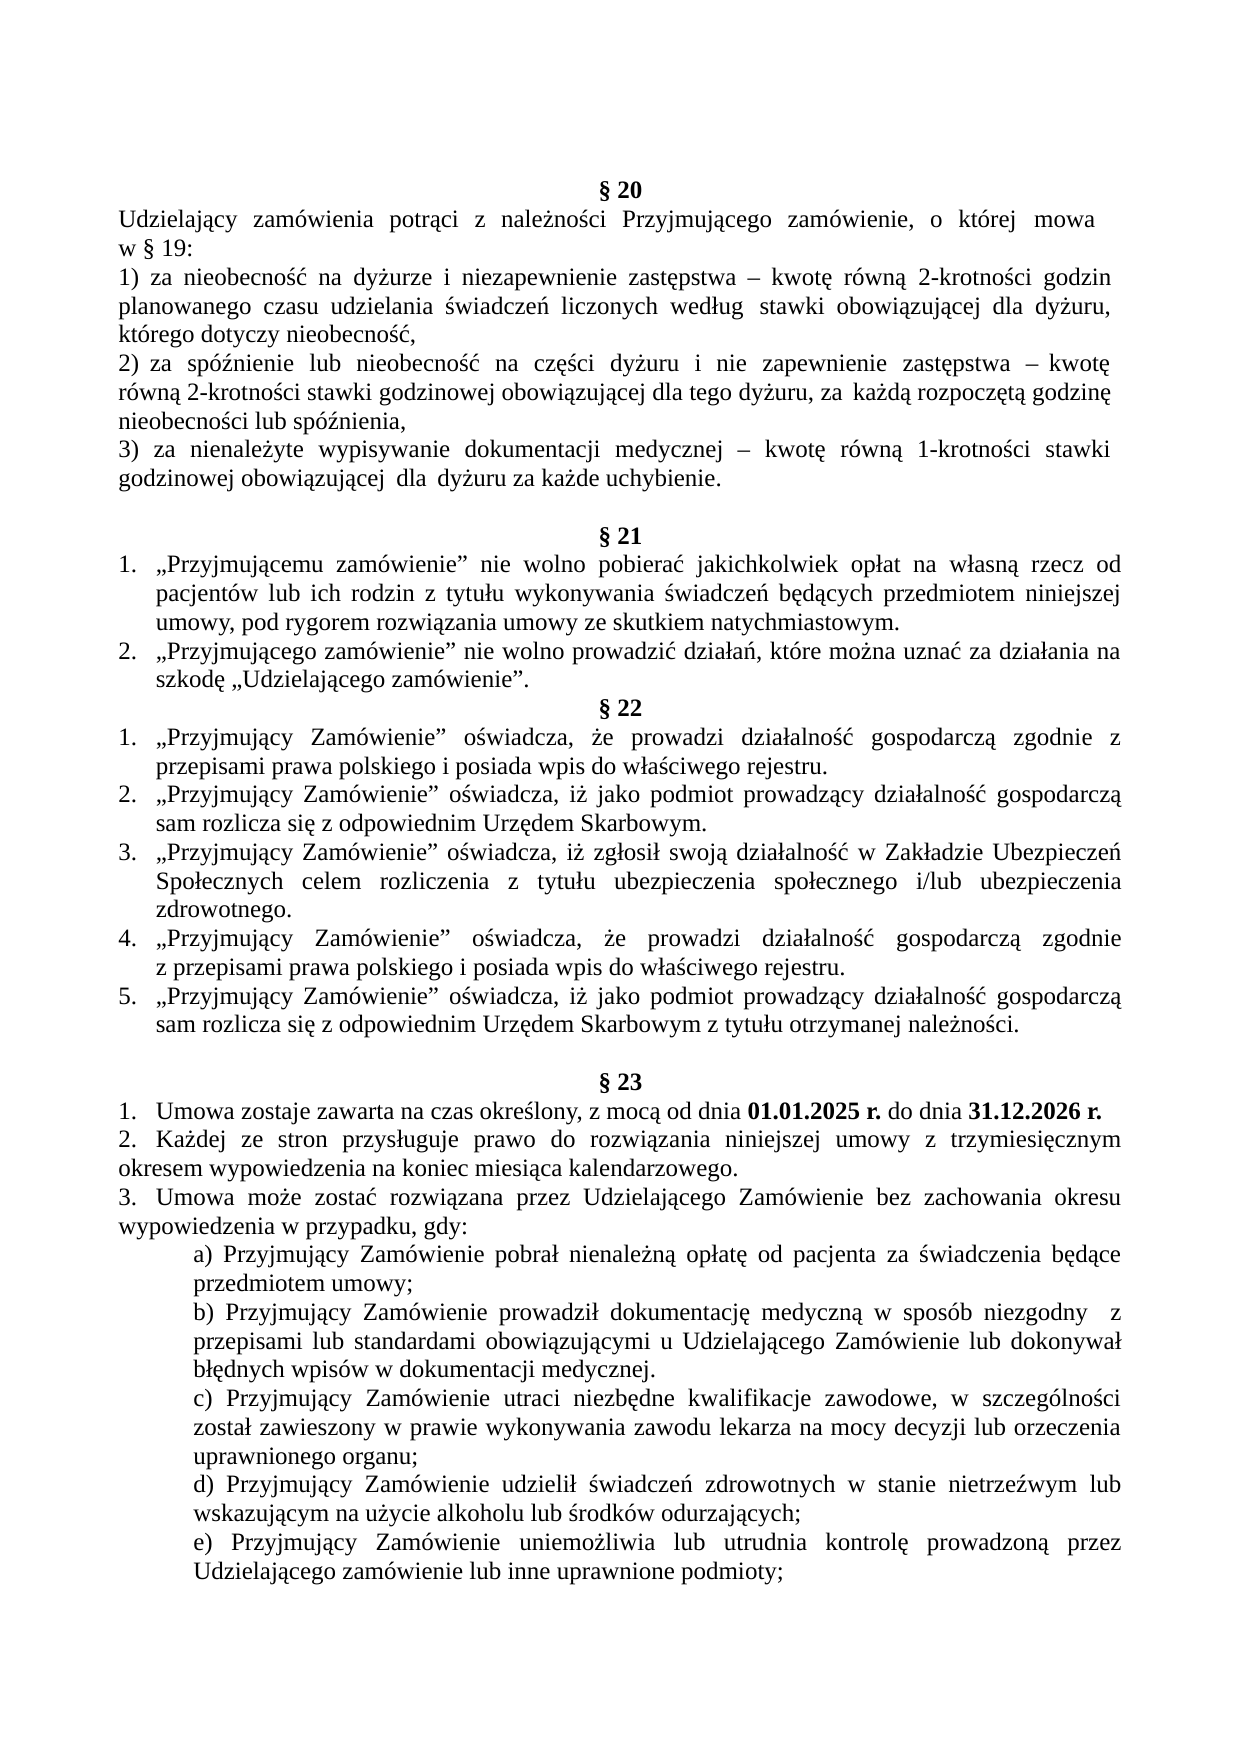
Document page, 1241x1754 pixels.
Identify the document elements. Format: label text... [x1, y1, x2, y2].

list „Przyjmujący Zamówienie” oświadcza, iż jako podmiot prowadzący działalność gospodarczą sam rozlicza się z odpowiednim Urzędem Skarbowym. [118, 779, 1122, 837]
text 2) za spóźnienie lub nieobecność na części dyżuru i nie zapewnienie zastępstwa – kwotę równą 2-krotności stawki godzinowej obowiązującej dla tego dyżuru, za każdą rozpoczętą godzinę nieobecności lub spóźnienia, [118, 348, 1111, 434]
text 3) za nienależyte wypisywanie dokumentacji medycznej – kwotę równą 1-krotności stawki godzinowej obowiązującej dla dyżuru za każde uchybienie. [118, 434, 1111, 492]
text 1) za nieobecność na dyżurze i niezapewnienie zastępstwa – kwotę równą 2-krotności godzin planowanego czasu udzielania świadczeń liczonych według stawki obowiązującej dla dyżuru, którego dotyczy nieobecność, [118, 262, 1111, 348]
list „Przyjmujący Zamówienie” oświadcza, iż zgłosił swoją działalność w Zakładzie Ubezpieczeń Społecznych celem rozliczenia z tytułu ubezpieczenia społecznego i/lub ubezpieczenia zdrowotnego. [118, 837, 1122, 923]
list a) Przyjmujący Zamówienie pobrał nienależną opłatę od pacjenta za świadczenia będące przedmiotem umowy; [156, 1239, 1122, 1297]
text § 23 [118, 1067, 1122, 1096]
text Udzielający zamówienia potrąci z należności Przyjmującego zamówienie, o której mowa w § 19: [118, 204, 1111, 262]
list Umowa może zostać rozwiązana przez Udzielającego Zamówienie bez zachowania okresu wypowiedzenia w przypadku, gdy: [118, 1182, 1122, 1239]
list „Przyjmującego zamówienie” nie wolno prowadzić działań, które można uznać za działania na szkodę „Udzielającego zamówienie”. [118, 636, 1122, 693]
list b) Przyjmujący Zamówienie prowadził dokumentację medyczną w sposób niezgodny z przepisami lub standardami obowiązującymi u Udzielającego Zamówienie lub dokonywał błędnych wpisów w dokumentacji medycznej. [156, 1297, 1122, 1383]
list „Przyjmujący Zamówienie” oświadcza, iż jako podmiot prowadzący działalność gospodarczą sam rozlicza się z odpowiednim Urzędem Skarbowym z tytułu otrzymanej należności. [118, 981, 1122, 1038]
list d) Przyjmujący Zamówienie udzielił świadczeń zdrowotnych w stanie nietrzeźwym lub wskazującym na użycie alkoholu lub środków odurzających; [156, 1469, 1122, 1527]
list Każdej ze stron przysługuje prawo do rozwiązania niniejszej umowy z trzymiesięcznym okresem wypowiedzenia na koniec miesiąca kalendarzowego. [118, 1124, 1122, 1182]
list e) Przyjmujący Zamówienie uniemożliwia lub utrudnia kontrolę prowadzoną przez Udzielającego zamówienie lub inne uprawnione podmioty; [156, 1527, 1122, 1584]
list c) Przyjmujący Zamówienie utraci niezbędne kwalifikacje zawodowe, w szczególności został zawieszony w prawie wykonywania zawodu lekarza na mocy decyzji lub orzeczenia uprawnionego organu; [156, 1383, 1122, 1469]
list „Przyjmującemu zamówienie” nie wolno pobierać jakichkolwiek opłat na własną rzecz od pacjentów lub ich rodzin z tytułu wykonywania świadczeń będących przedmiotem niniejszej umowy, pod rygorem rozwiązania umowy ze skutkiem natychmiastowym. [118, 549, 1122, 636]
text § 22 [118, 693, 1122, 722]
list „Przyjmujący Zamówienie” oświadcza, że prowadzi działalność gospodarczą zgodnie z przepisami prawa polskiego i posiada wpis do właściwego rejestru. [118, 722, 1122, 779]
list Umowa zostaje zawarta na czas określony, z mocą od dnia 01.01.2025 r. do dnia 31.12.2026 r. [118, 1096, 1122, 1124]
text § 21 [118, 521, 1122, 549]
text § 20 [118, 176, 1122, 204]
list „Przyjmujący Zamówienie” oświadcza, że prowadzi działalność gospodarczą zgodnie z przepisami prawa polskiego i posiada wpis do właściwego rejestru. [118, 923, 1122, 981]
